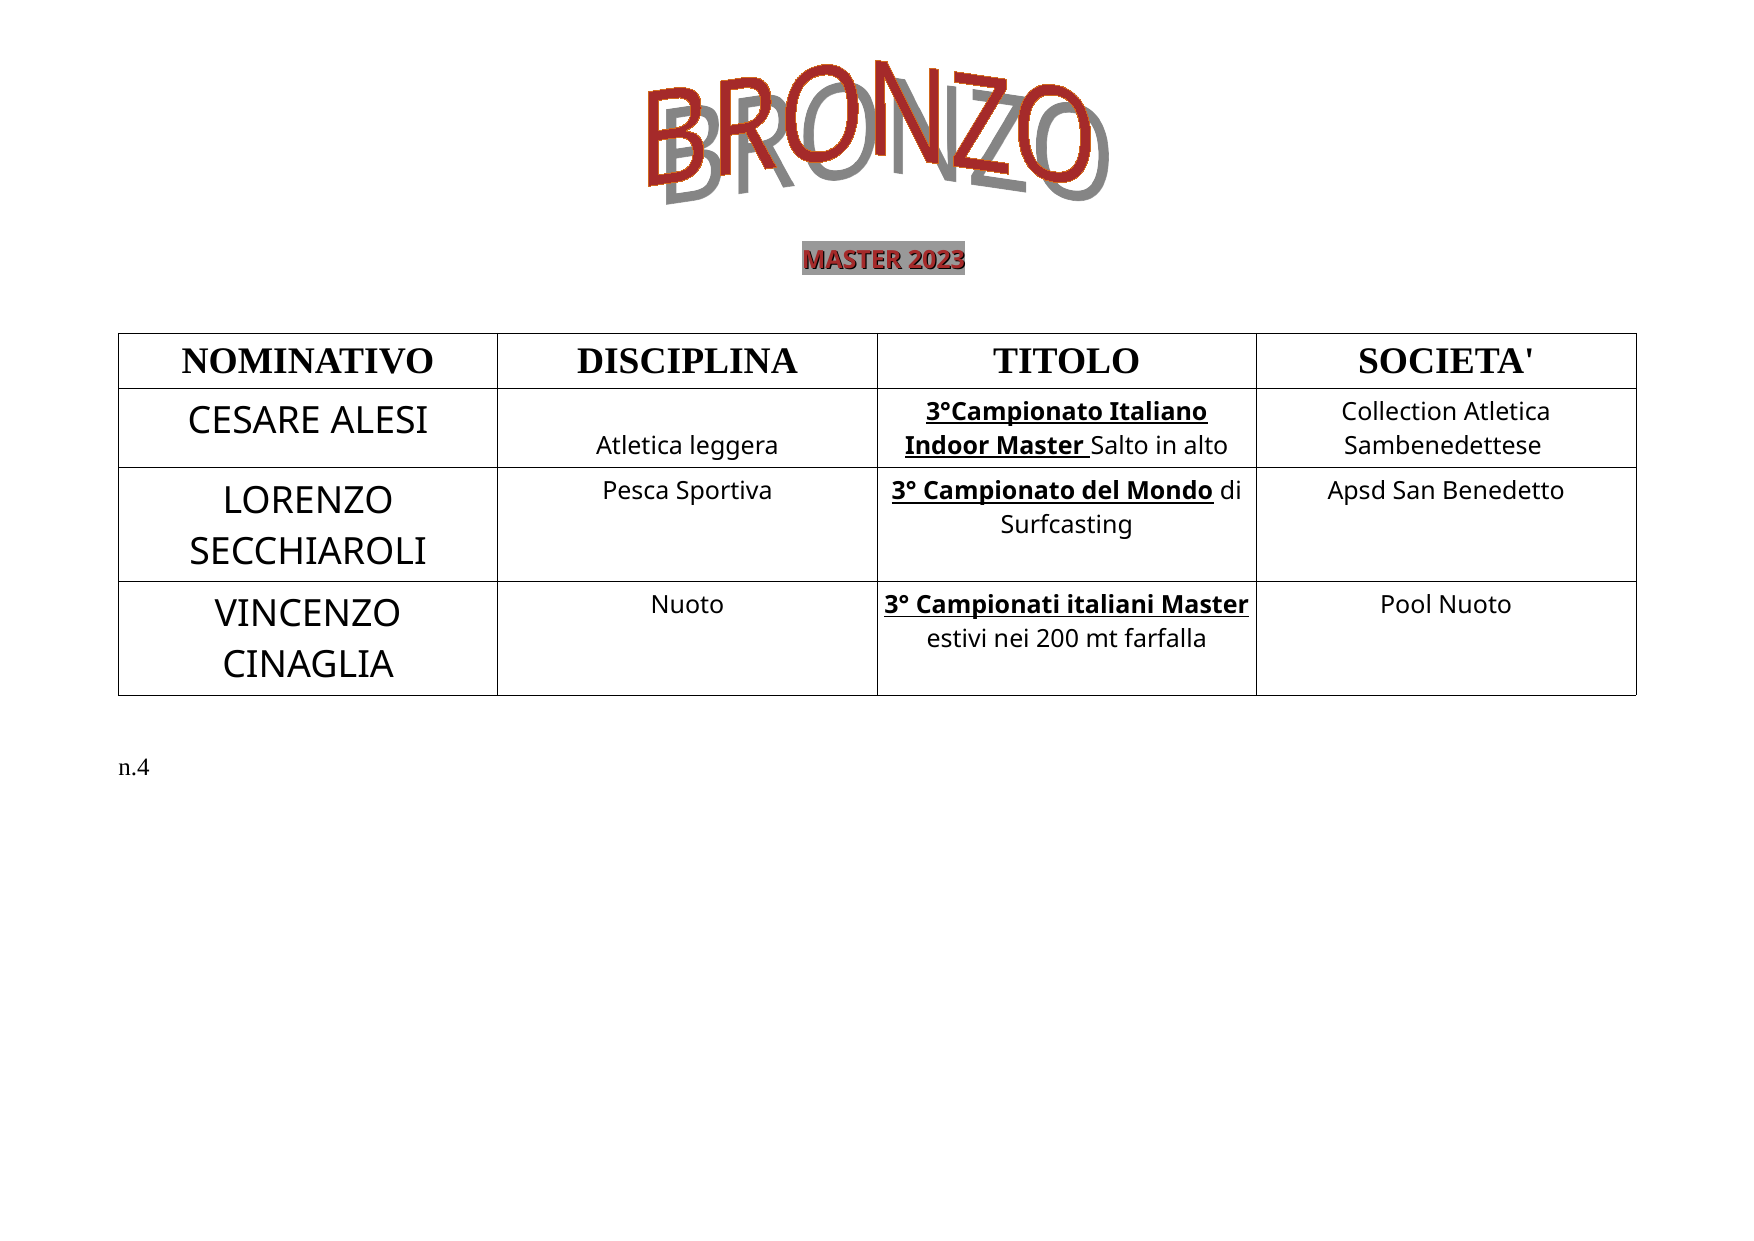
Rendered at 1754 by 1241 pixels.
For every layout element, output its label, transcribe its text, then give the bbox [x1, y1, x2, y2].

table_cell 3° Campionato del Mondo di Surfcasting [878, 468, 1256, 581]
table_cell 3°Campionato Italiano Indoor Master Salto in alto [878, 389, 1256, 467]
text n.4 [118, 752, 1636, 781]
table_cell CESARE ALESI [119, 389, 497, 467]
table_header TITOLO [878, 334, 1256, 387]
table_cell LORENZO SECCHIAROLI [119, 468, 497, 581]
table_cell Nuoto [498, 582, 877, 694]
table_header NOMINATIVO [119, 334, 497, 387]
table_header DISCIPLINA [498, 334, 877, 387]
table_cell VINCENZO CINAGLIA [119, 582, 497, 694]
table_cell Atletica leggera [498, 389, 877, 467]
text MASTER 2023 [118, 241, 1636, 275]
table_cell 3° Campionati italiani Master estivi nei 200 mt farfalla [878, 582, 1256, 694]
table_cell Pesca Sportiva [498, 468, 877, 581]
table_header SOCIETA' [1257, 334, 1636, 387]
table_cell Collection Atletica Sambenedettese [1257, 389, 1636, 467]
table_cell Apsd San Benedetto [1257, 468, 1636, 581]
table_cell Pool Nuoto [1257, 582, 1636, 694]
